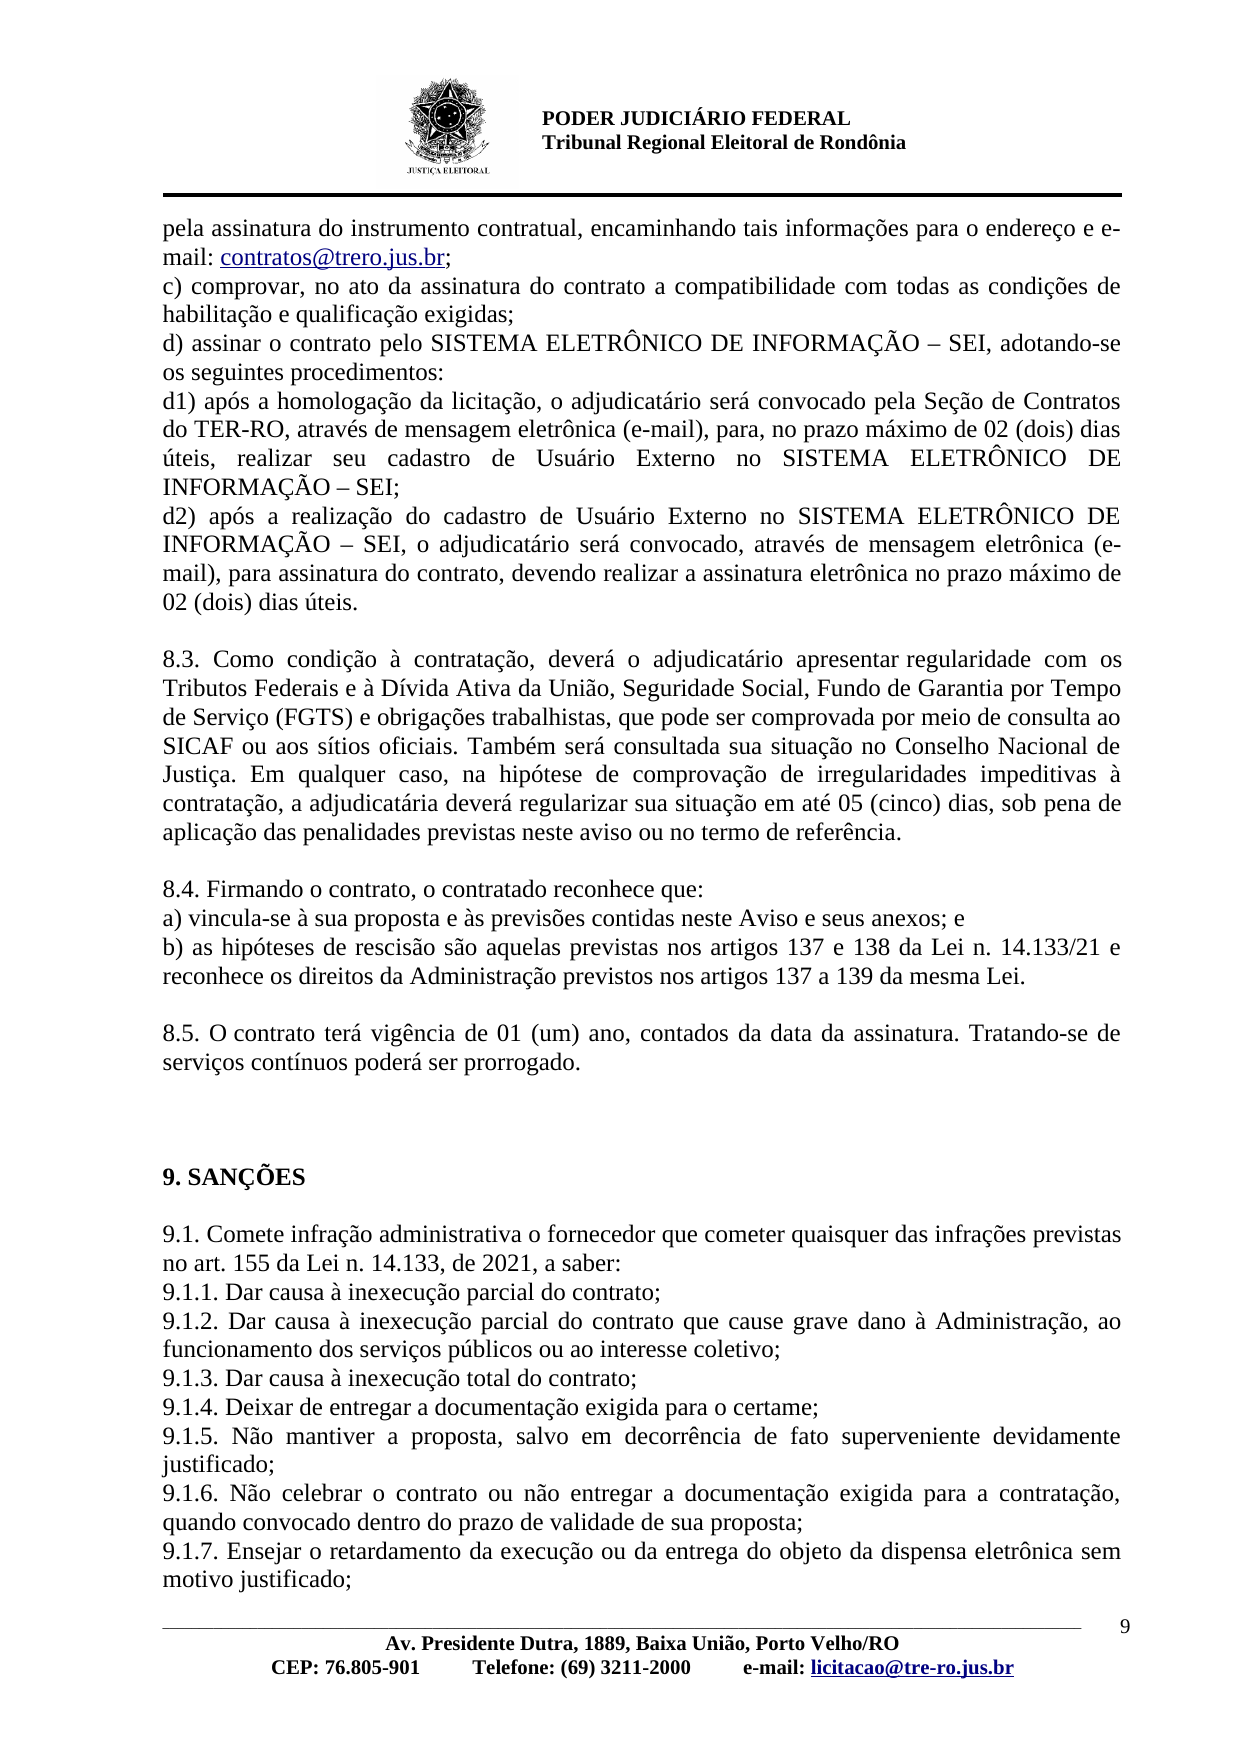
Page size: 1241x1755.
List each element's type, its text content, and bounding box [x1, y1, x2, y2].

text d) assinar o contrato pelo SISTEMA ELETRÔNICO DE INFORMAÇÃO – SEI, adotando-se os seguintes procedimentos: [162, 328, 1122, 386]
text 8.3. Como condição à contratação, deverá o adjudicatário apresentar regularidade com os Tributos Federais e à Dívida Ativa da União, Seguridade Social, Fundo de Garantia por Tempo de Serviço (FGTS) e obrigações trabalhistas, que pode ser comprovada por meio de consulta ao SICAF ou aos sítios oficiais. Também será consultada sua situação no Conselho Nacional de Justiça. Em qualquer caso, na hipótese de comprovação de irregularidades impeditivas à contratação, a adjudicatária deverá regularizar sua situação em até 05 (cinco) dias, sob pena de aplicação das penalidades previstas neste aviso ou no termo de referência. [162, 644, 1122, 846]
text 8.5. O contrato terá vigência de 01 (um) ano, contados da data da assinatura. Tratando-se de serviços contínuos poderá ser prorrogado. [162, 1018, 1122, 1076]
text d2) após a realização do cadastro de Usuário Externo no SISTEMA ELETRÔNICO DE INFORMAÇÃO – SEI, o adjudicatário será convocado, através de mensagem eletrônica (e-mail), para assinatura do contrato, devendo realizar a assinatura eletrônica no prazo máximo de 02 (dois) dias úteis. [162, 501, 1122, 616]
text 9.1.4. Deixar de entregar a documentação exigida para o certame; [162, 1392, 1122, 1421]
text 9.1.3. Dar causa à inexecução total do contrato; [162, 1363, 1122, 1392]
text a) vincula-se à sua proposta e às previsões contidas neste Aviso e seus anexos; e [162, 903, 1122, 932]
text c) comprovar, no ato da assinatura do contrato a compatibilidade com todas as condições de habilitação e qualificação exigidas; [162, 271, 1122, 328]
text b) as hipóteses de rescisão são aquelas previstas nos artigos 137 e 138 da Lei n. 14.133/21 e reconhece os direitos da Administração previstos nos artigos 137 a 139 da mesma Lei. [162, 932, 1122, 989]
text 9.1.2. Dar causa à inexecução parcial do contrato que cause grave dano à Administração, ao funcionamento dos serviços públicos ou ao interesse coletivo; [162, 1306, 1122, 1363]
text 9.1.6. Não celebrar o contrato ou não entregar a documentação exigida para a contratação, quando convocado dentro do prazo de validade de sua proposta; [162, 1478, 1122, 1536]
text 9.1.7. Ensejar o retardamento da execução ou da entrega do objeto da dispensa eletrônica sem motivo justificado; [162, 1536, 1122, 1593]
text pela assinatura do instrumento contratual, encaminhando tais informações para o endereço e e-mail: contratos@trero.jus.br; [162, 213, 1122, 271]
text 9.1.1. Dar causa à inexecução parcial do contrato; [162, 1277, 1122, 1306]
text d1) após a homologação da licitação, o adjudicatário será convocado pela Seção de Contratos do TER-RO, através de mensagem eletrônica (e-mail), para, no prazo máximo de 02 (dois) dias úteis, realizar seu cadastro de Usuário Externo no SISTEMA ELETRÔNICO DE INFORMAÇÃO – SEI; [162, 386, 1122, 501]
text 8.4. Firmando o contrato, o contratado reconhece que: [162, 874, 1122, 903]
text 9.1.5. Não mantiver a proposta, salvo em decorrência de fato superveniente devidamente justificado; [162, 1421, 1122, 1478]
text 9. SANÇÕES [162, 1162, 1122, 1191]
text 9.1. Comete infração administrativa o fornecedor que cometer quaisquer das infrações previstas no art. 155 da Lei n. 14.133, de 2021, a saber: [162, 1219, 1122, 1277]
